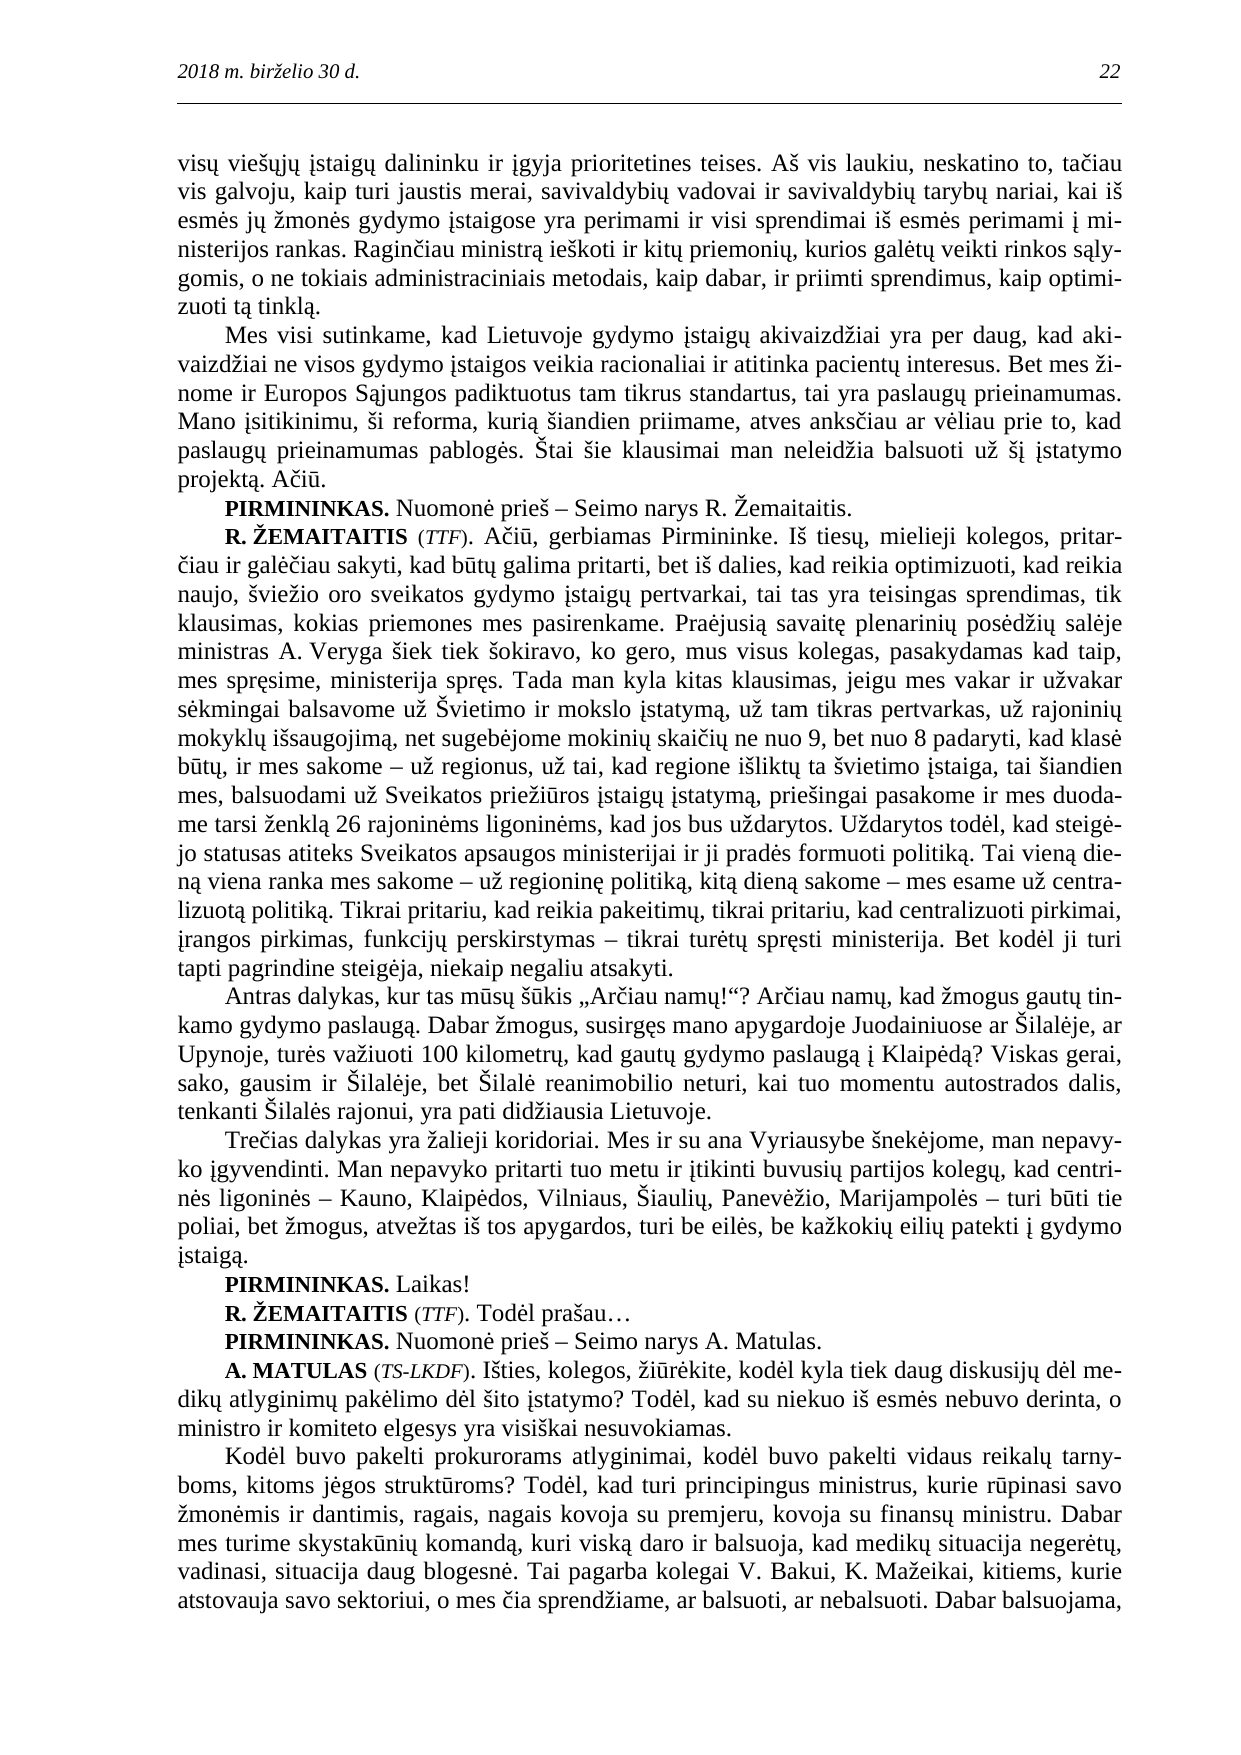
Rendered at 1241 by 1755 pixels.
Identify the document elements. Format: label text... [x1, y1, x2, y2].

text Ant­ras da­ly­kas, kur tas mū­sų šū­kis „Ar­čiau na­mų!“? Ar­čiau na­mų, kad žmo­gus gau­tų tin­ka­mo gy­dy­mo paslaugą. Da­bar žmo­gus, su­sir­gęs ma­no apy­gar­do­je Juo­dai­niuo­se ar Ši­la­lė­je, ar Upy­no­je, tu­rės va­žiuo­ti 100 ki­lo­met­rų, kad gau­tų gy­dy­mo pa­slau­gą į Klai­pė­dą? Vis­kas ge­rai, sa­ko, gau­sim ir Ši­la­lė­je, bet Ši­la­lė re­a­ni­mo­bi­lio ne­tu­ri, kai tuo mo­men­tu au­to­stra­dos da­lis, ten­kan­ti Ši­la­lės ra­jo­nui, yra pa­ti di­džiau­sia Lie­tu­vo­je. [177, 981, 1122, 1125]
text Tre­čias da­ly­kas yra ža­lie­ji ko­ri­do­riai. Mes ir su ana Vy­riau­sy­be šne­kė­jo­me, man ne­pa­vy­ko įgy­ven­din­ti. Man ne­pa­vy­ko pri­tar­ti tuo me­tu ir įti­kin­ti bu­vu­sių par­ti­jos ko­le­gų, kad cen­tri­nės li­go­ni­nės – Kau­no, Klai­pė­dos, Vil­niaus, Šiau­lių, Pa­ne­vė­žio, Ma­ri­jam­po­lės – tu­ri bū­ti tie po­liai, bet žmo­gus, at­vež­tas iš tos apy­gar­dos, tu­ri be ei­lės, be kaž­ko­kių ei­lių pa­tek­ti į gy­dy­mo įstai­gą. [177, 1125, 1122, 1269]
text Ko­dėl bu­vo pa­kel­ti pro­ku­ro­rams at­ly­gi­ni­mai, ko­dėl bu­vo pa­kel­ti vi­daus rei­ka­lų tar­ny­boms, ki­toms jė­gos struk­tū­roms? To­dėl, kad tu­ri prin­ci­pin­gus mi­nist­rus, ku­rie rū­pi­na­si sa­vo žmo­nė­mis ir dan­ti­mis, ra­gais, na­gais ko­vo­ja su prem­je­ru, ko­vo­ja su fi­nan­sų mi­nist­ru. Da­bar mes tu­ri­me skys­ta­kū­nių ko­man­dą, ku­ri vis­ką da­ro ir bal­suo­ja, kad me­di­kų si­tu­a­ci­ja ne­ge­rė­tų, va­di­na­si, si­tu­a­ci­ja daug blo­ges­nė. Tai pa­gar­ba ko­le­gai V. Ba­kui, K. Ma­žei­kai, ki­tiems, ku­rie at­sto­vau­ja sa­vo sek­to­riui, o mes čia spren­džia­me, ar bal­suo­ti, ar ne­bal­suo­ti. Da­bar bal­suo­ja­ma, [177, 1441, 1122, 1614]
text R. ŽEMAITAITIS (TTF). To­dėl pra­šau… [177, 1298, 1122, 1326]
text A. MATULAS (TS-LKDF). Iš­ties, ko­le­gos, žiū­rė­ki­te, ko­dėl ky­la tiek daug dis­ku­si­jų dėl me­di­kų at­ly­gi­ni­mų pa­kė­li­mo dėl ši­to įsta­ty­mo? To­dėl, kad su nie­kuo iš es­mės ne­bu­vo de­rin­ta, o mi­nist­ro ir ko­mi­te­to el­ge­sys yra vi­siš­kai ne­su­vo­kia­mas. [177, 1355, 1122, 1441]
text R. ŽEMAITAITIS (TTF). Ačiū, ger­bia­mas Pir­mi­nin­ke. Iš tie­sų, mie­lie­ji ko­le­gos, pri­tar­čiau ir ga­lė­čiau sa­ky­ti, kad bū­tų ga­li­ma pri­tar­ti, bet iš da­lies, kad rei­kia op­ti­mi­zuo­ti, kad rei­kia nau­jo, švie­žio oro svei­ka­tos gy­dy­mo įstai­gų per­tvar­kai, tai tas yra tei­sin­gas spren­di­mas, tik klau­si­mas, ko­kias prie­mo­nes mes pa­si­ren­ka­me. Pra­ėju­sią sa­vai­tę ple­na­ri­nių po­sė­džių sa­lė­je mi­nist­ras A. Ve­ry­ga šiek tiek šo­ki­ra­vo, ko ge­ro, mus vi­sus ko­le­gas, pa­sa­ky­da­mas kad taip, mes sprę­si­me, mi­nis­te­ri­ja spręs. Ta­da man ky­la ki­tas klau­si­mas, jei­gu mes va­kar ir už­va­kar sėk­min­gai bal­sa­vo­me už Švie­ti­mo ir moks­lo įsta­ty­mą, už tam tik­ras per­tvar­kas, už ra­jo­ni­nių mo­kyk­lų iš­sau­go­ji­mą, net su­ge­bė­jo­me mo­ki­nių skai­čių ne nuo 9, bet nuo 8 pa­da­ry­ti, kad kla­sė bū­tų, ir mes sa­ko­me – už re­gio­nus, už tai, kad re­gio­ne iš­lik­tų ta švie­ti­mo įstai­ga, tai šian­dien mes, bal­suo­da­mi už Svei­ka­tos prie­žiū­ros įstai­gų įsta­ty­mą, prie­šin­gai pa­sa­ko­me ir mes duo­da­me tar­si žen­klą 26 ra­jo­ni­nėms li­go­ni­nėms, kad jos bus už­da­ry­tos. Už­da­ry­tos to­dėl, kad stei­gė­jo sta­tu­sas ati­teks Svei­ka­tos ap­sau­gos mi­nis­te­ri­jai ir ji pra­dės for­muo­ti po­li­ti­ką. Tai vie­ną die­ną vie­na ran­ka mes sa­ko­me – už re­gio­ni­nę po­li­ti­ką, ki­tą die­ną sa­ko­me – mes esa­me už cen­tra­li­zuo­tą po­li­ti­ką. Tik­rai pri­ta­riu, kad rei­kia pa­kei­ti­mų, tik­rai pri­ta­riu, kad cen­tra­li­zuo­ti pir­ki­mai, įran­gos pir­ki­mas, funk­ci­jų per­skirs­ty­mas – tik­rai tu­rė­tų spręs­ti mi­nis­te­ri­ja. Bet ko­dėl ji tu­ri tap­ti pa­grin­di­ne stei­gė­ja, nie­kaip ne­ga­liu at­sa­ky­ti. [177, 521, 1122, 981]
text PIRMININKAS. Lai­kas! [177, 1269, 1122, 1298]
text PIRMININKAS. Nuo­mo­nė prieš – Sei­mo na­rys A. Ma­tu­las. [177, 1326, 1122, 1355]
text vi­sų vie­šų­jų įstai­gų da­li­nin­ku ir įgy­ja pri­ori­te­ti­nes tei­ses. Aš vis lau­kiu, ne­ska­ti­no to, ta­čiau vis gal­vo­ju, kaip tu­ri jaus­tis me­rai, sa­vi­val­dy­bių va­do­vai ir sa­vi­val­dy­bių ta­ry­bų na­riai, kai iš es­mės jų žmo­nės gy­dy­mo įstai­go­se yra pe­ri­ma­mi ir vi­si spren­di­mai iš es­mės pe­ri­ma­mi į mi­nis­te­ri­jos ran­kas. Ra­gin­čiau mi­nist­rą ieš­ko­ti ir ki­tų prie­mo­nių, ku­rios ga­lė­tų veik­ti rin­kos są­ly­go­mis, o ne to­kiais ad­mi­nist­ra­ci­niais me­to­dais, kaip da­bar, ir pri­im­ti spren­di­mus, kaip op­ti­mi­zuo­ti tą tin­klą. [177, 148, 1122, 320]
text PIRMININKAS. Nuo­mo­nė prieš – Sei­mo na­rys R. Že­mai­tai­tis. [177, 493, 1122, 521]
text Mes vi­si su­tin­ka­me, kad Lie­tu­vo­je gy­dy­mo įstai­gų aki­vaiz­džiai yra per daug, kad aki­vaiz­džiai ne vi­sos gy­dy­mo įstai­gos vei­kia ra­cio­na­liai ir ati­tin­ka pa­cien­tų in­te­re­sus. Bet mes ži­no­me ir Eu­ro­pos Są­jun­gos pa­dik­tuo­tus tam tik­rus stan­dar­tus, tai yra pa­slau­gų pri­ei­na­mu­mas. Ma­no įsi­ti­ki­ni­mu, ši re­for­ma, ku­rią šian­dien pri­ima­me, at­ves anks­čiau ar vė­liau prie to, kad pa­slau­gų pri­ei­na­mu­mas pa­blo­gės. Štai šie klau­si­mai man ne­lei­džia bal­suo­ti už šį įsta­ty­mo pro­jek­tą. Ačiū. [177, 320, 1122, 493]
